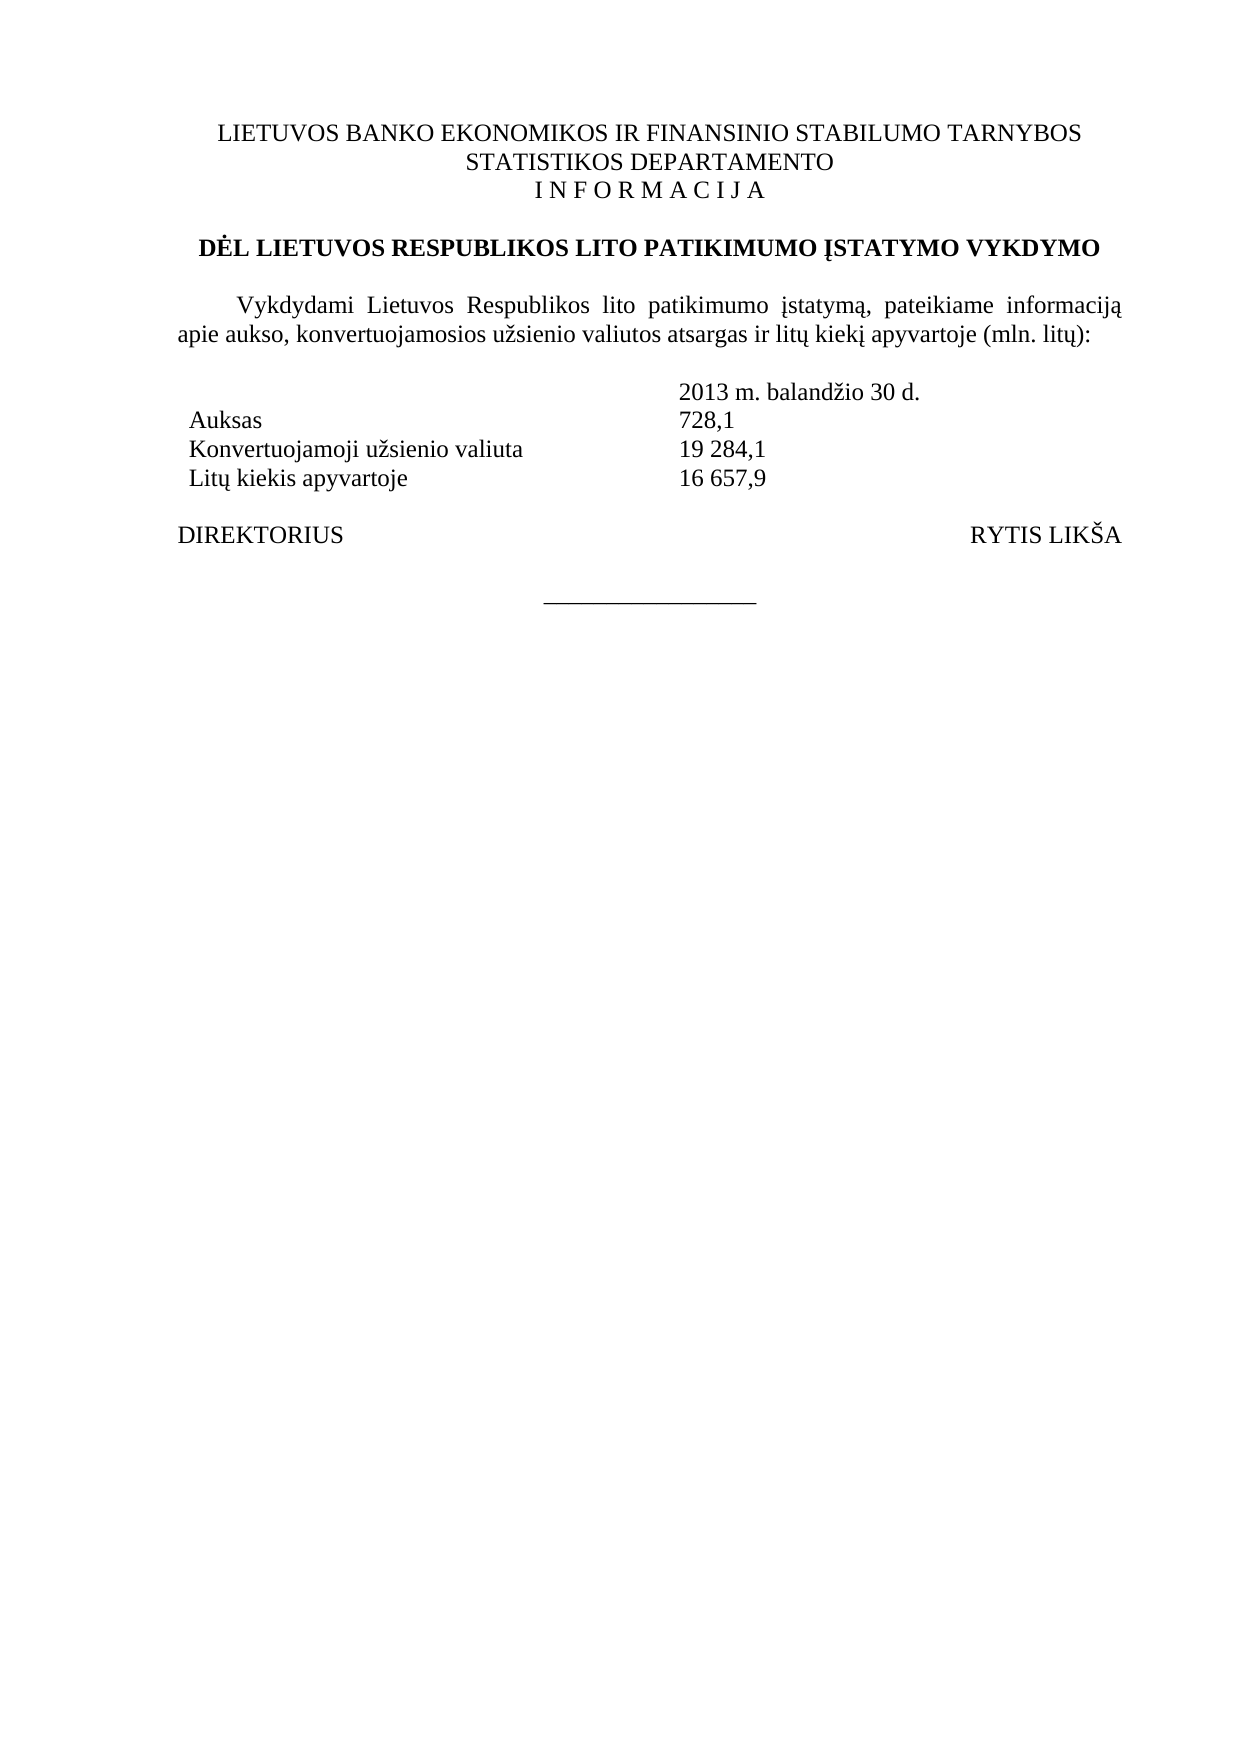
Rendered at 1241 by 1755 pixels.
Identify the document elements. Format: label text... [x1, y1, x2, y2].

table_cell [619, 463, 667, 492]
table_cell [619, 406, 667, 434]
text LIETUVOS BANKO EKONOMIKOS IR FINANSINIO STABILUMO TARNYBOS [177, 118, 1122, 147]
text _________________ [177, 578, 1122, 607]
text STATISTIKOS DEPARTAMENTO [177, 147, 1122, 176]
text Direktorius Rytis Likša [177, 521, 1122, 549]
table_header [619, 377, 667, 406]
text I N F O R M A C I J A [177, 176, 1122, 204]
table_cell 728,1 [667, 406, 1122, 434]
table_header 2013 m. balandžio 30 d. [667, 377, 1122, 406]
text DĖL LIETUVOS RESPUBLIKOS LITO PATIKIMUMO ĮSTATYMO VYKDYMO [177, 233, 1122, 262]
text Vykdydami Lietuvos Respublikos lito patikimumo įstatymą, pateikiame informaciją apie aukso, konvertuojamosios užsienio valiutos atsargas ir litų kiekį apyvartoje (mln. litų): [177, 291, 1122, 348]
table_cell Litų kiekis apyvartoje [177, 463, 619, 492]
table_cell Konvertuojamoji užsienio valiuta [177, 434, 619, 463]
table_cell Auksas [177, 406, 619, 434]
table_cell [619, 434, 667, 463]
table_cell 19 284,1 [667, 434, 1122, 463]
table_header [177, 377, 619, 406]
table_cell 16 657,9 [667, 463, 1122, 492]
